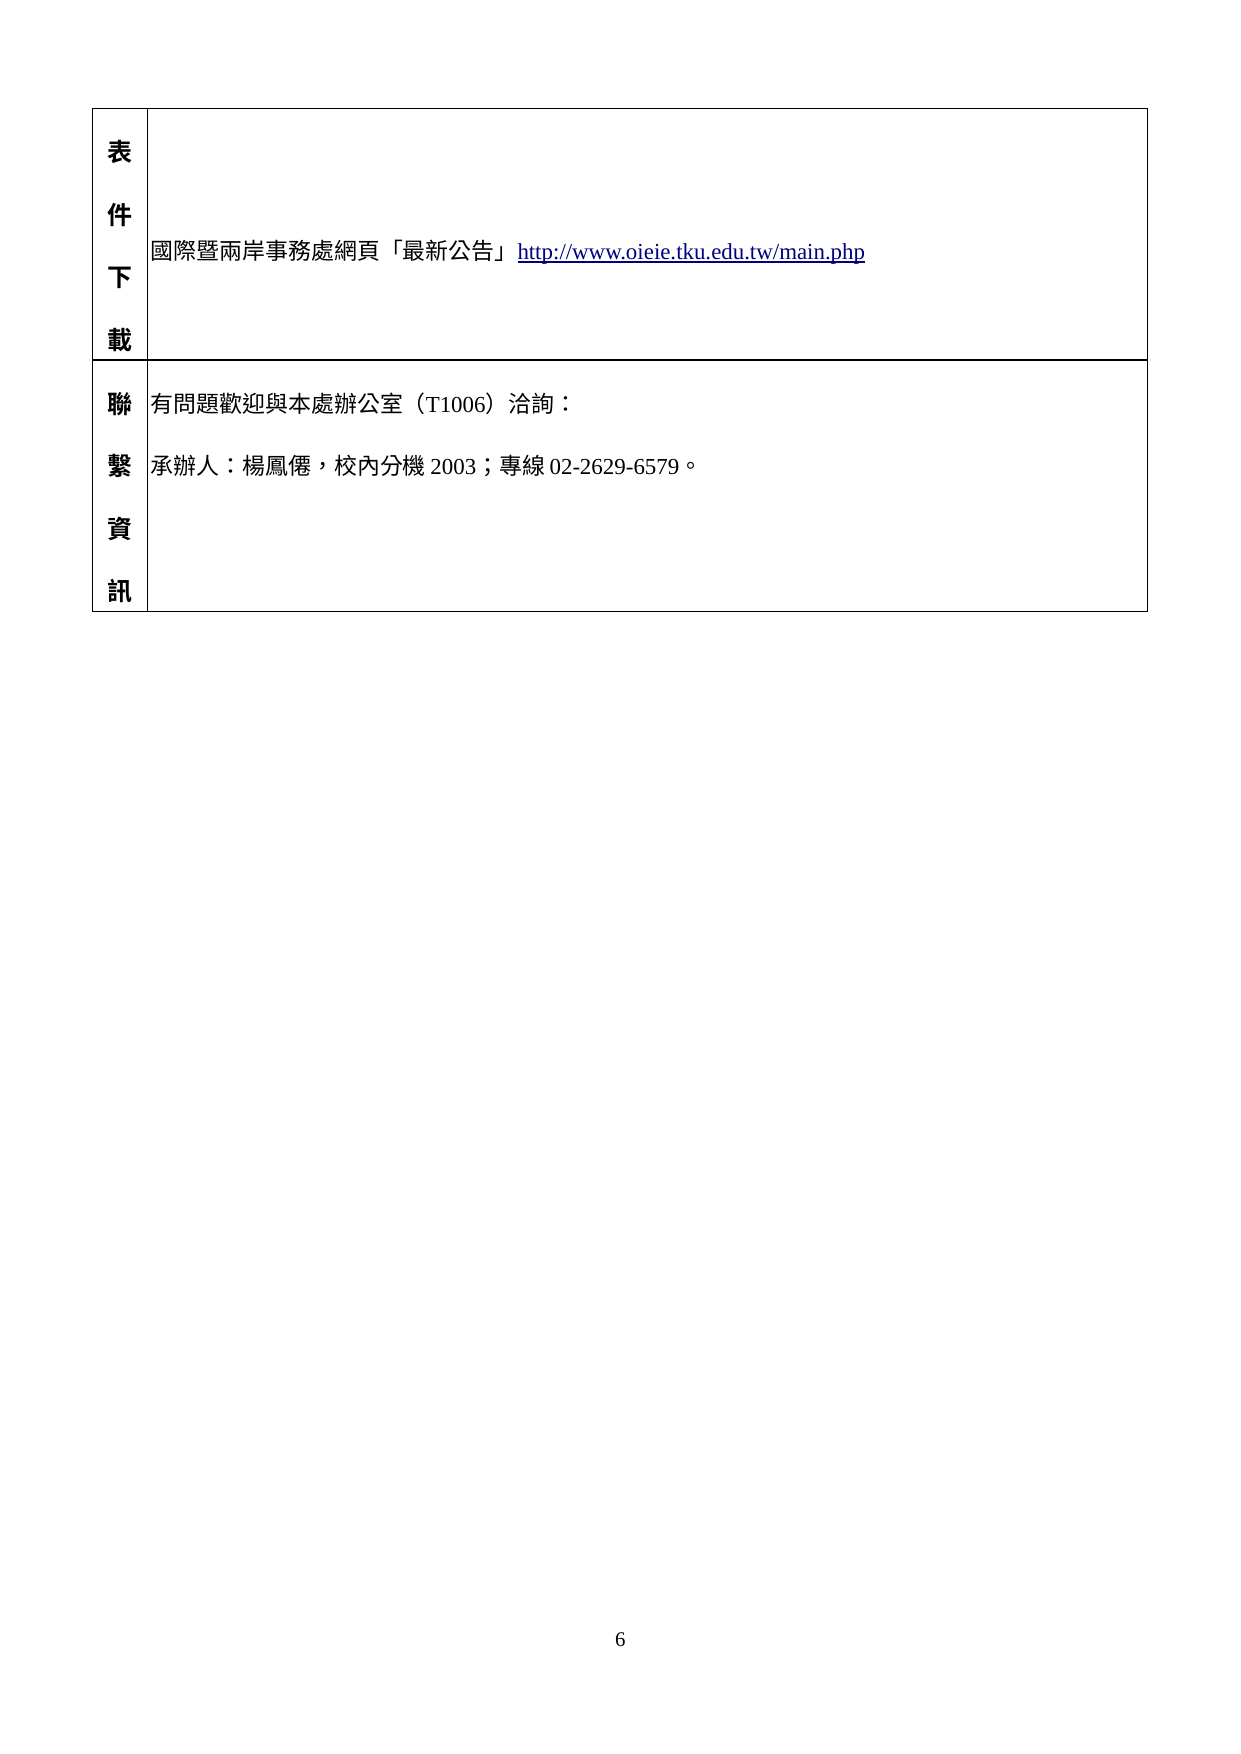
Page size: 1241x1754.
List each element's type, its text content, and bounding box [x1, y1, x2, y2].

table_cell 表件下載 [93, 109, 147, 359]
table_cell 有問題歡迎與本處辦公室（T1006）洽詢： 承辦人：楊鳳僊，校內分機2003；專線02-2629-6579。 [148, 361, 1147, 611]
table_cell 國際暨兩岸事務處網頁「最新公告」http://www.oieie.tku.edu.tw/main.php [148, 109, 1147, 359]
table_cell 聯繫資訊 [93, 361, 147, 611]
